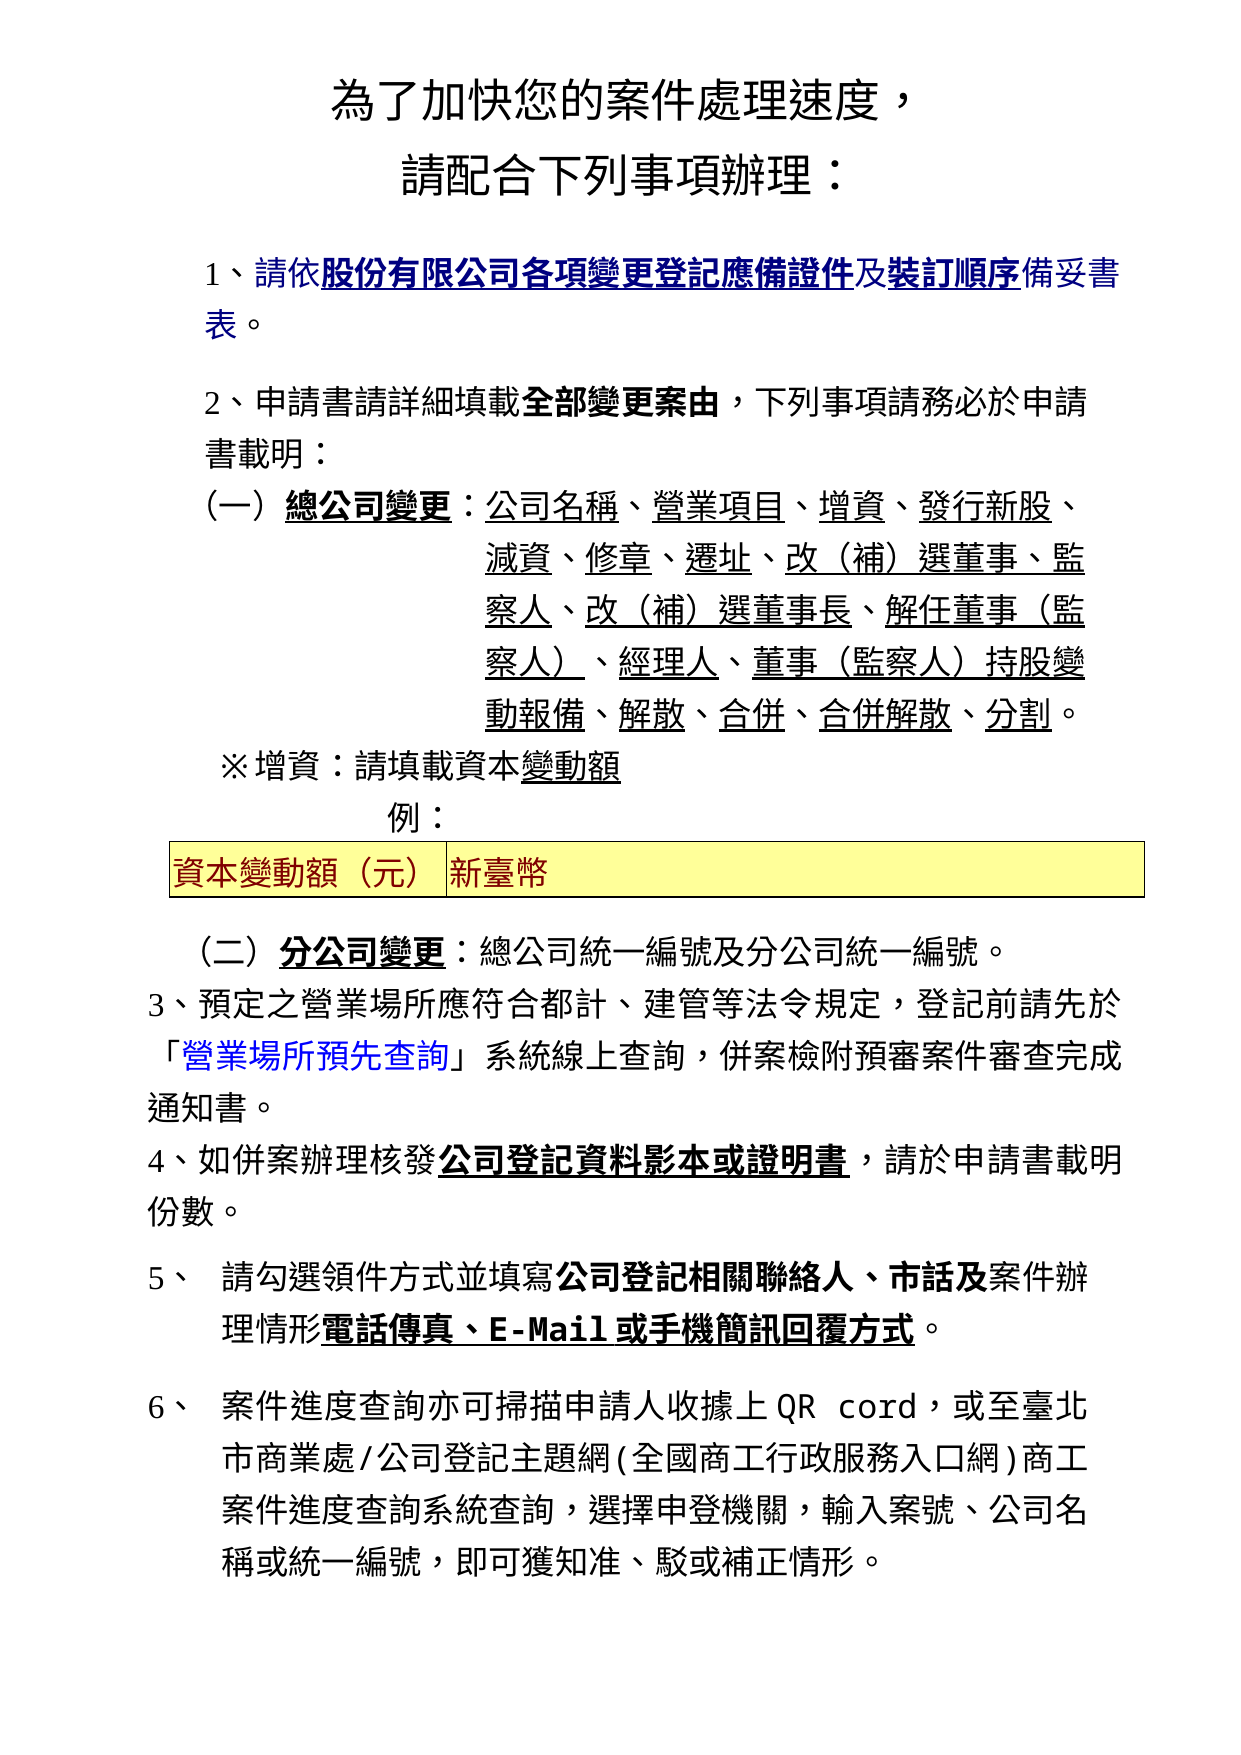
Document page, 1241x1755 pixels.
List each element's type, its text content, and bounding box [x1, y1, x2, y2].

text （一）總公司變更：公司名稱、營業項目、增資、發行新股、減資、修章、遷址、改（補）選董事、監察人、改（補）選董事長、解任董事（監察人）、經理人、董事（監察人）持股變動報備、解散、合併、合併解散、分割。 [185, 477, 1089, 737]
list 案件進度查詢亦可掃描申請人收據上QR cord，或至臺北市商業處/公司登記主題網(全國商工行政服務入口網)商工案件進度查詢系統查詢，選擇申登機關，輸入案號、公司名稱或統一編號，即可獲知准、駁或補正情形。 [148, 1377, 1089, 1585]
list 申請書請詳細填載全部變更案由，下列事項請務必於申請書載明： [204, 372, 1107, 477]
list 如併案辦理核發公司登記資料影本或證明書，請於申請書載明份數。 [148, 1131, 1123, 1235]
list 預定之營業場所應符合都計、建管等法令規定，登記前請先於「營業場所預先查詢」系統線上查詢，併案檢附預審案件審查完成通知書。 [148, 974, 1123, 1131]
text 例： [148, 789, 1107, 841]
table_header 新臺幣 [447, 842, 1144, 896]
list 請勾選領件方式並填寫公司登記相關聯絡人、市話及案件辦理情形電話傳真、E-Mail或手機簡訊回覆方式。 [148, 1247, 1089, 1352]
text 為了加快您的案件處理速度， [148, 81, 1107, 127]
list 請依股份有限公司各項變更登記應備證件及裝訂順序備妥書表。 [204, 243, 1126, 347]
table_header 資本變動額（元） [170, 842, 446, 896]
text 請配合下列事項辦理： [148, 139, 1107, 206]
text ※增資：請填載資本變動額 [148, 737, 1107, 789]
text （二）分公司變更：總公司統一編號及分公司統一編號。 [129, 922, 1107, 974]
